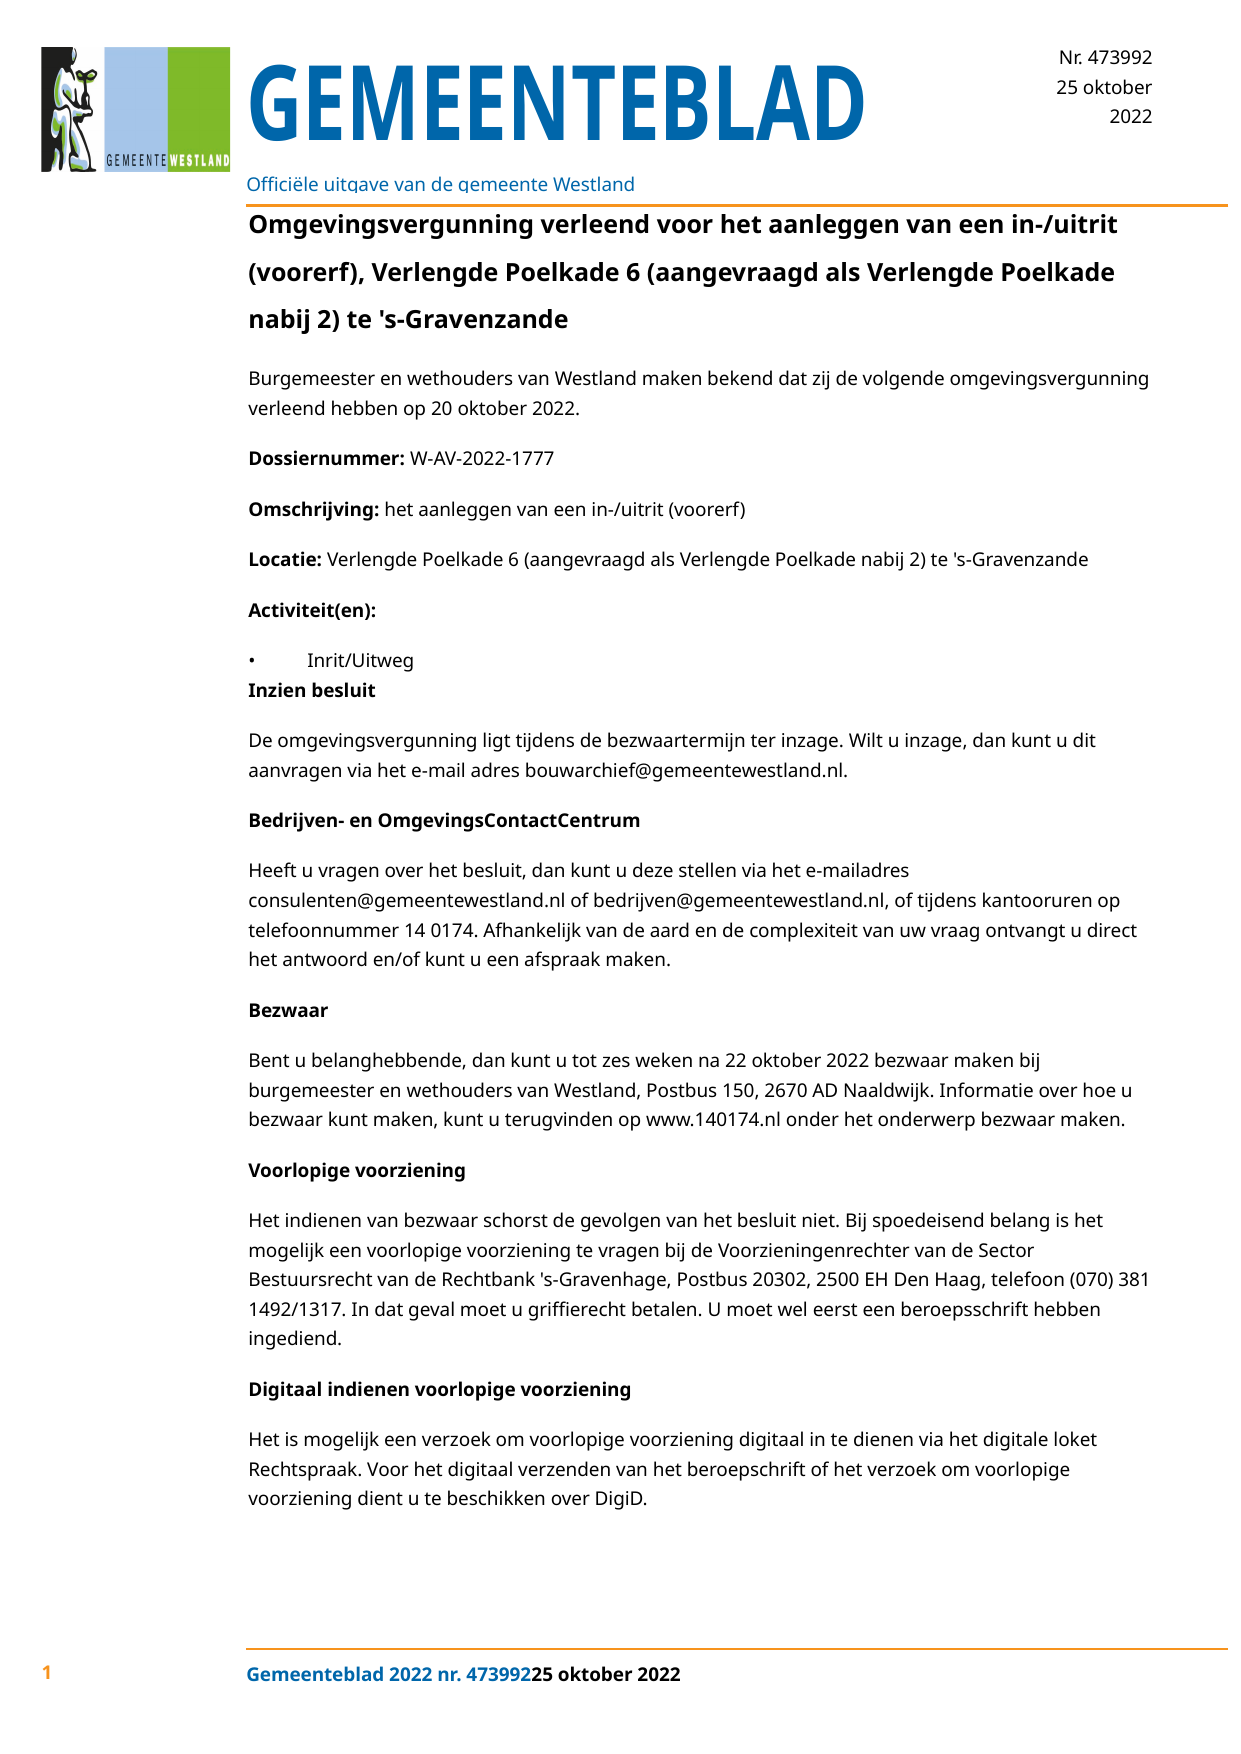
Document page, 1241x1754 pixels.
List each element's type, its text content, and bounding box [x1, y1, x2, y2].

text Bezwaar [248, 997, 1152, 1022]
text Heeft u vragen over het besluit, dan kunt u deze stellen via het e-mailadres consulenten@gemeentewestland.nl of bedrijven@gemeentewestland.nl, of tijdens kantooruren op telefoonnummer 14 0174. Afhankelijk van de aard en de complexiteit van uw vraag ontvangt u direct het antwoord en/of kunt u een afspraak maken. [248, 858, 1152, 972]
text Inzien besluit [248, 677, 1152, 702]
list Inrit/Uitweg [248, 647, 1152, 673]
text Het is mogelijk een verzoek om voorlopige voorziening digitaal in te dienen via het digitale loket Rechtspraak. Voor het digitaal verzenden van het beroepschrift of het verzoek om voorlopige voorziening dient u te beschikken over DigiD. [248, 1426, 1152, 1511]
text Dossiernummer: W-AV-2022-1777 [248, 446, 1152, 471]
text Bent u belanghebbende, dan kunt u tot zes weken na 22 oktober 2022 bezwaar maken bij burgemeester en wethouders van Westland, Postbus 150, 2670 AD Naaldwijk. Informatie over hoe u bezwaar kunt maken, kunt u terugvinden op www.140174.nl onder het onderwerp bezwaar maken. [248, 1047, 1152, 1132]
text De omgevingsvergunning ligt tijdens de bezwaartermijn ter inzage. Wilt u inzage, dan kunt u dit aanvragen via het e-mail adres bouwarchief@gemeentewestland.nl. [248, 727, 1152, 782]
text Omschrijving: het aanleggen van een in-/uitrit (voorerf) [248, 496, 1152, 522]
picture [41, 47, 231, 172]
text Omgevingsvergunning verleend voor het aanleggen van een in-/uitrit (voorerf), Verlengde Poelkade 6 (aangevraagd als Verlengde Poelkade nabij 2) te 's-Gravenzande [248, 207, 1152, 336]
text Het indienen van bezwaar schorst de gevolgen van het besluit niet. Bij spoedeisend belang is het mogelijk een voorlopige voorziening te vragen bij de Voorzieningenrechter van de Sector Bestuursrecht van de Rechtbank 's-Gravenhage, Postbus 20302, 2500 EH Den Haag, telefoon (070) 381 1492/1317. In dat geval moet u griffierecht betalen. U moet wel eerst een beroepsschrift hebben ingediend. [248, 1207, 1152, 1351]
text Voorlopige voorziening [248, 1157, 1152, 1182]
text Bedrijven- en OmgevingsContactCentrum [248, 807, 1152, 833]
text Burgemeester en wethouders van Westland maken bekend dat zij de volgende omgevingsvergunning verleend hebben op 20 oktober 2022. [248, 366, 1152, 421]
text Activiteit(en): [248, 597, 1152, 622]
text Digitaal indienen voorlopige voorziening [248, 1376, 1152, 1402]
text Locatie: Verlengde Poelkade 6 (aangevraagd als Verlengde Poelkade nabij 2) te 's-Gravenzande [248, 546, 1152, 572]
